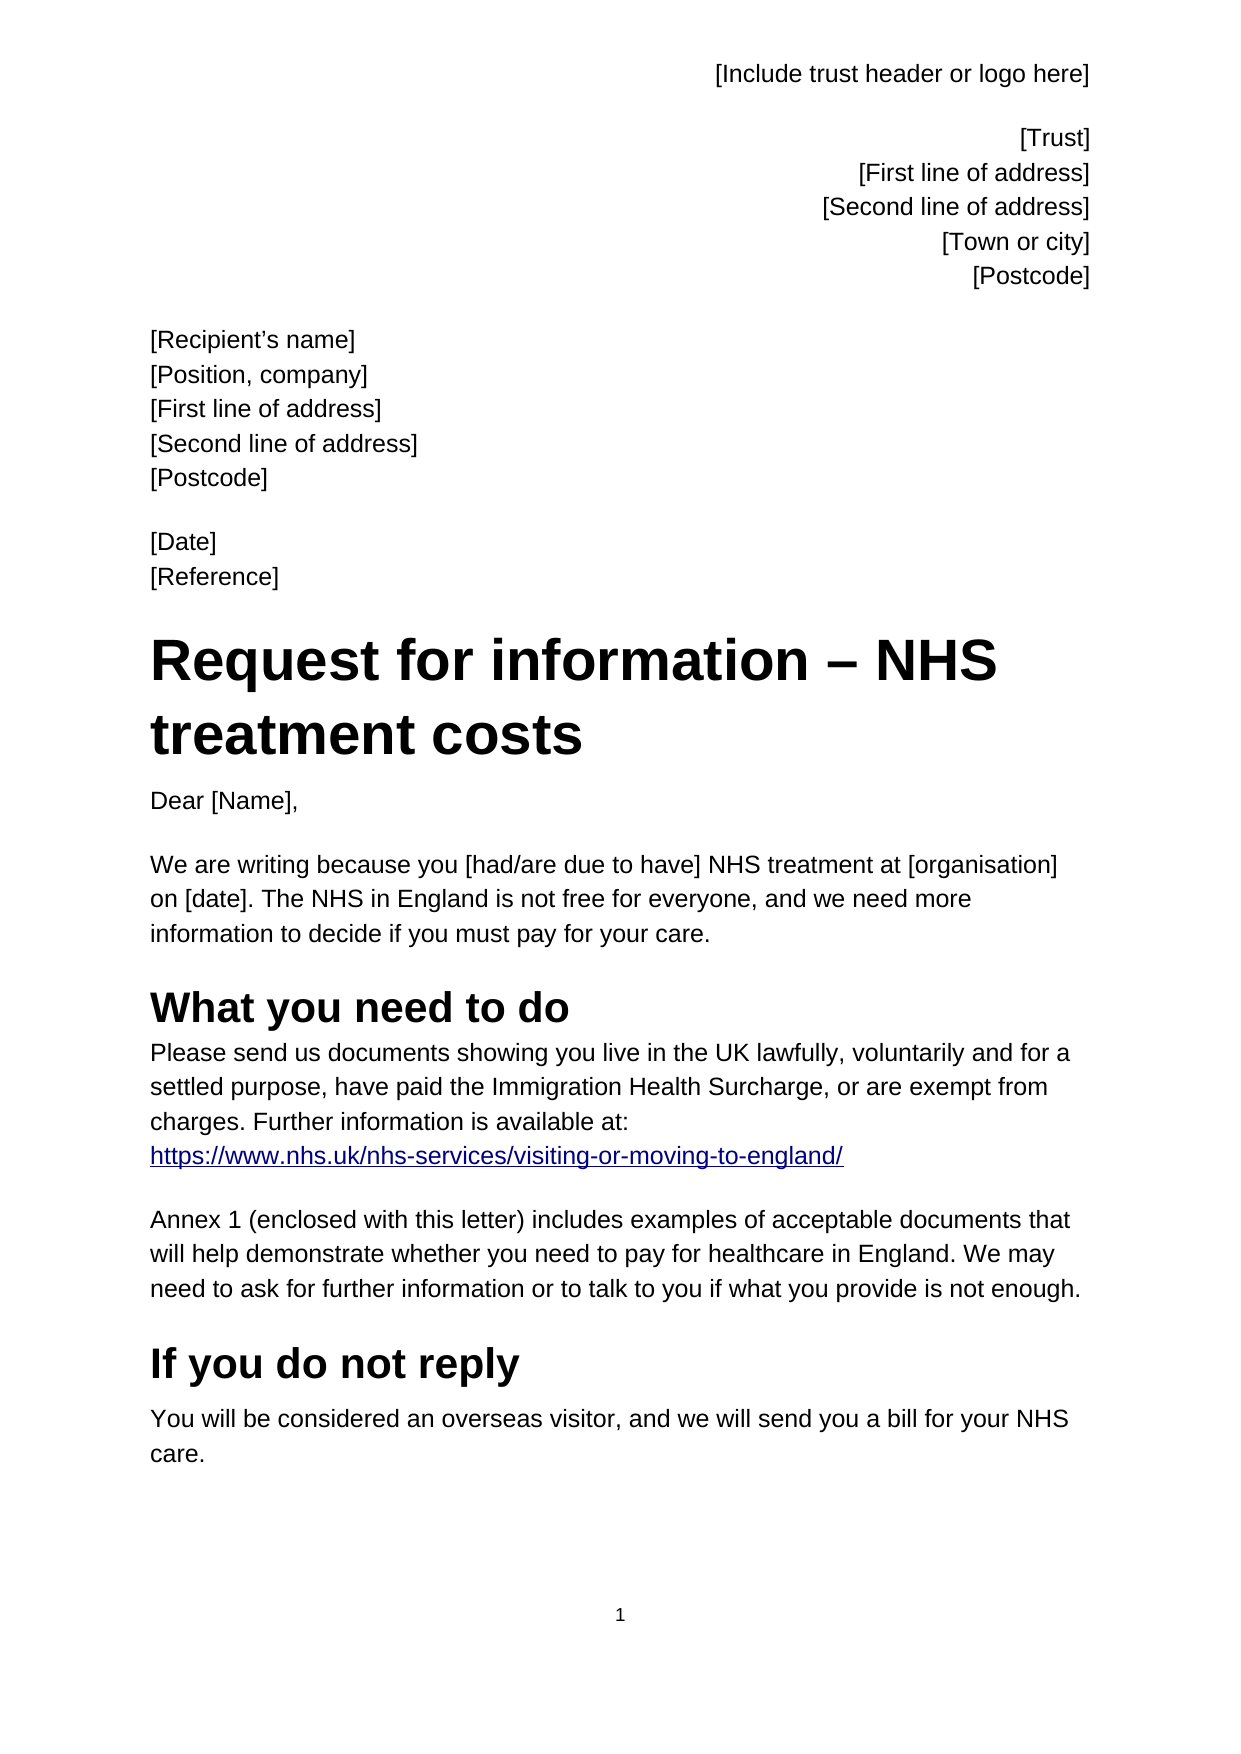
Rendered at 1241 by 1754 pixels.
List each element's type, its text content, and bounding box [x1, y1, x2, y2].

text What you need to do Please send us documents showing you live in the UK lawfully, voluntarily and for a settled purpose, have paid the Immigration Health Surcharge, or are exempt from charges. Further information is available at: https://www.nhs.uk/nhs-services/visiting-or-moving-to-england/ [150, 983, 1090, 1170]
text Dear [Name], [150, 786, 1090, 814]
text [Trust] [First line of address] [Second line of address] [Town or city] [Postcode] [150, 123, 1090, 290]
text We are writing because you [had/are due to have] NHS treatment at [organisation] on [date]. The NHS in England is not free for everyone, and we need more information to decide if you must pay for your care. [150, 850, 1090, 947]
text If you do not reply [150, 1338, 1090, 1387]
text [Recipient’s name] [Position, company] [First line of address] [Second line of address] [Postcode] [150, 325, 1090, 492]
text [Date] [Reference] [150, 527, 1090, 590]
text You will be considered an overseas visitor, and we will send you a bill for your NHS care. [150, 1404, 1090, 1502]
text Annex 1 (enclosed with this letter) includes examples of acceptable documents that will help demonstrate whether you need to pay for healthcare in England. We may need to ask for further information or to talk to you if what you provide is not enough. [150, 1205, 1090, 1303]
text Request for information – NHS treatment costs [150, 626, 1090, 766]
text [Include trust header or logo here] [150, 59, 1090, 88]
